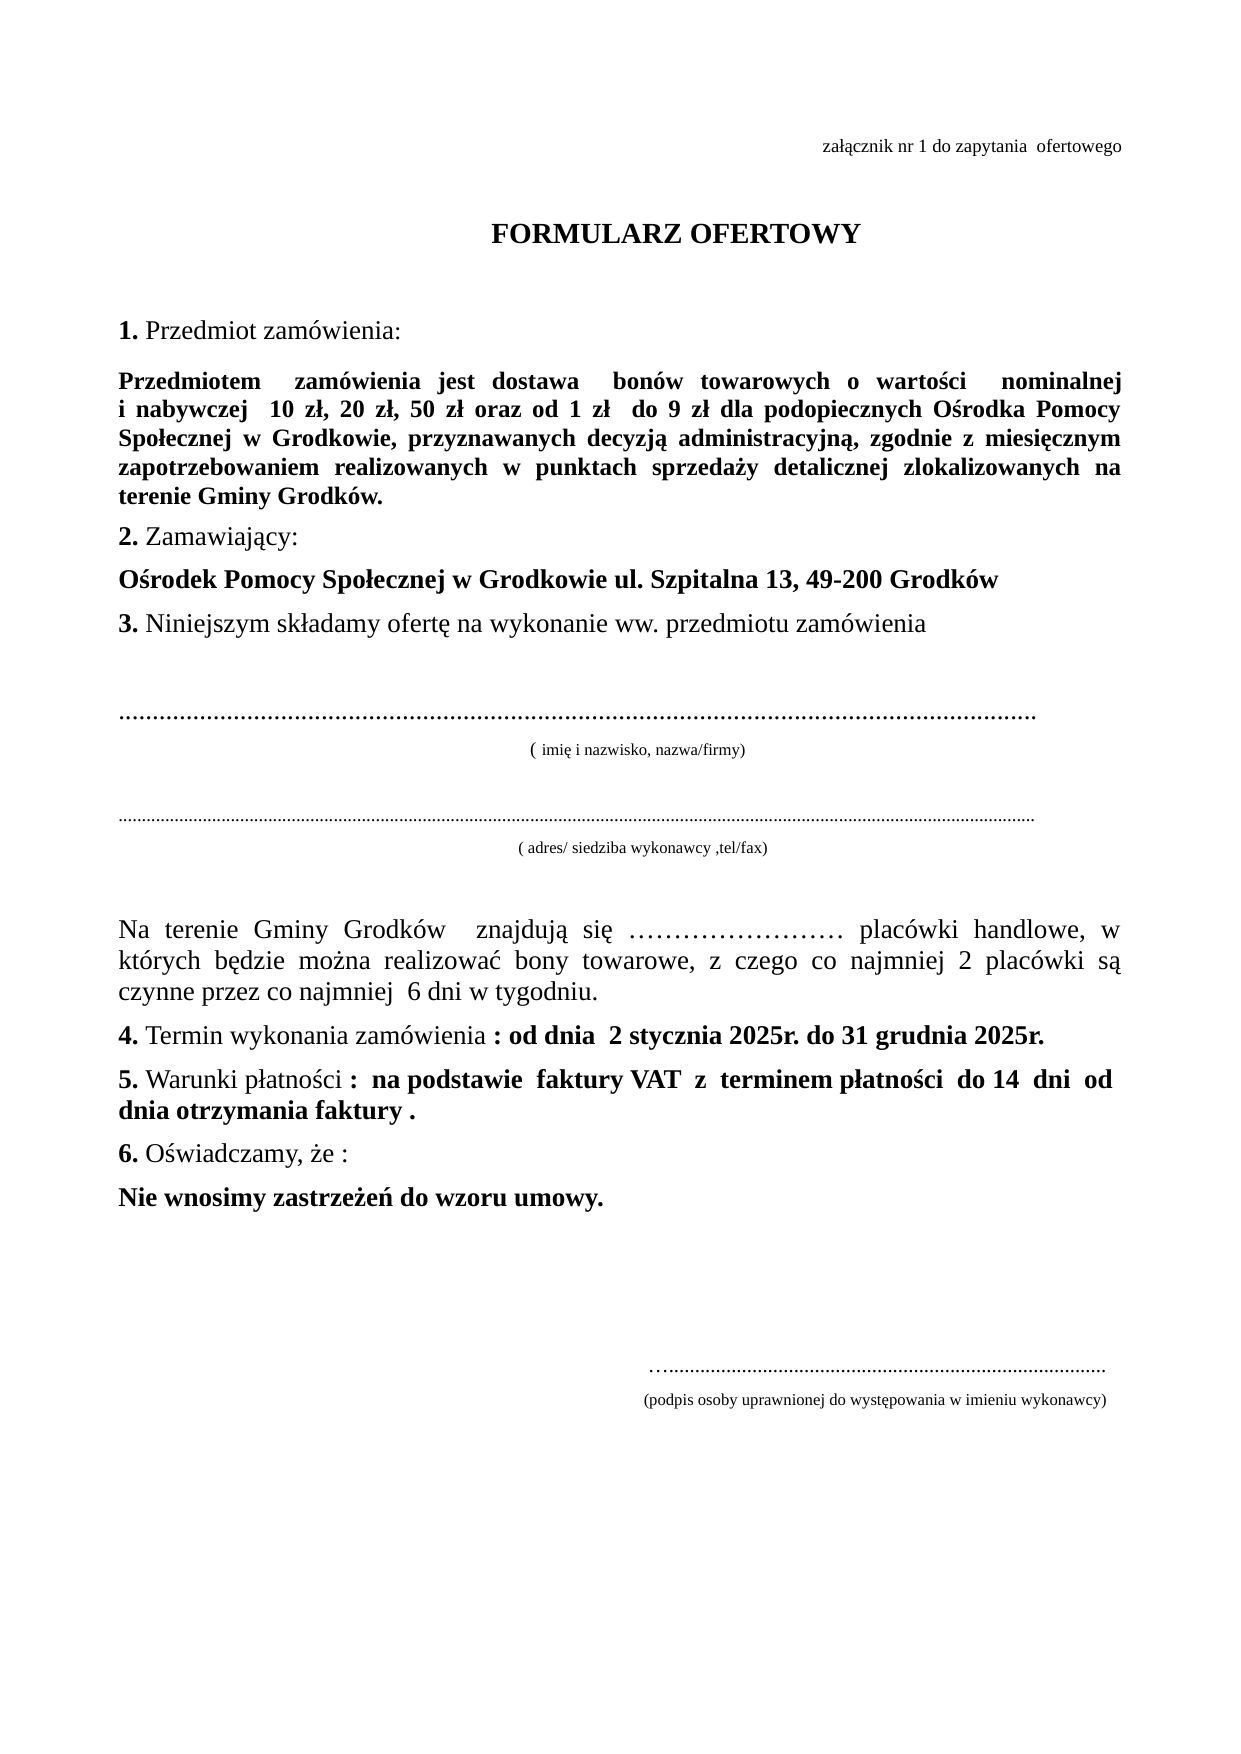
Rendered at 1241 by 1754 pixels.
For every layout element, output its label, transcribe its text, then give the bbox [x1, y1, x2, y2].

text FORMULARZ OFERTOWY [118, 216, 1122, 249]
text załącznik nr 1 do zapytania ofertowego [118, 128, 1122, 157]
text 3. Niniejszym składamy ofertę na wykonanie ww. przedmiotu zamówienia [118, 607, 1122, 638]
text Nie wnosimy zastrzeżeń do wzoru umowy. [118, 1181, 1122, 1212]
text 6. Oświadczamy, że : [118, 1138, 1122, 1169]
text Ośrodek Pomocy Społecznej w Grodkowie ul. Szpitalna 13, 49-200 Grodków [118, 563, 1122, 595]
text Przedmiotem zamówienia jest dostawa bonów towarowych o wartości nominalnej i nabywczej 10 zł, 20 zł, 50 zł oraz od 1 zł do 9 zł dla podopiecznych Ośrodka Pomocy Społecznej w Grodkowie, przyznawanych decyzją administracyjną, zgodnie z miesięcznym zapotrzebowaniem realizowanych w punktach sprzedaży detalicznej zlokalizowanych na terenie Gminy Grodków. [118, 366, 1122, 509]
text Na terenie Gminy Grodków znajdują się …………………… placówki handlowe, w których będzie można realizować bony towarowe, z czego co najmniej 2 placówki są czynne przez co najmniej 6 dni w tygodniu. [118, 913, 1122, 1007]
text 4. Termin wykonania zamówienia : od dnia 2 stycznia 2025r. do 31 grudnia 2025r. [118, 1019, 1122, 1050]
text .................................................................................................................................................................................................... [118, 804, 1122, 825]
text ( imię i nazwisko, nazwa/firmy) [118, 738, 1122, 760]
text 1. Przedmiot zamówienia: [118, 314, 1122, 345]
text 2. Zamawiający: [118, 520, 1122, 551]
text ( adres/ siedziba wykonawcy ,tel/fax) [118, 838, 1122, 857]
text ........................................................................................................................................ [118, 694, 1122, 726]
text ….................................................................................... [118, 1349, 1122, 1377]
text (podpis osoby uprawnionej do występowania w imieniu wykonawcy) [118, 1390, 1122, 1409]
text 5. Warunki płatności : na podstawie faktury VAT z terminem płatności do 14 dni od dnia otrzymania faktury . [118, 1063, 1122, 1125]
